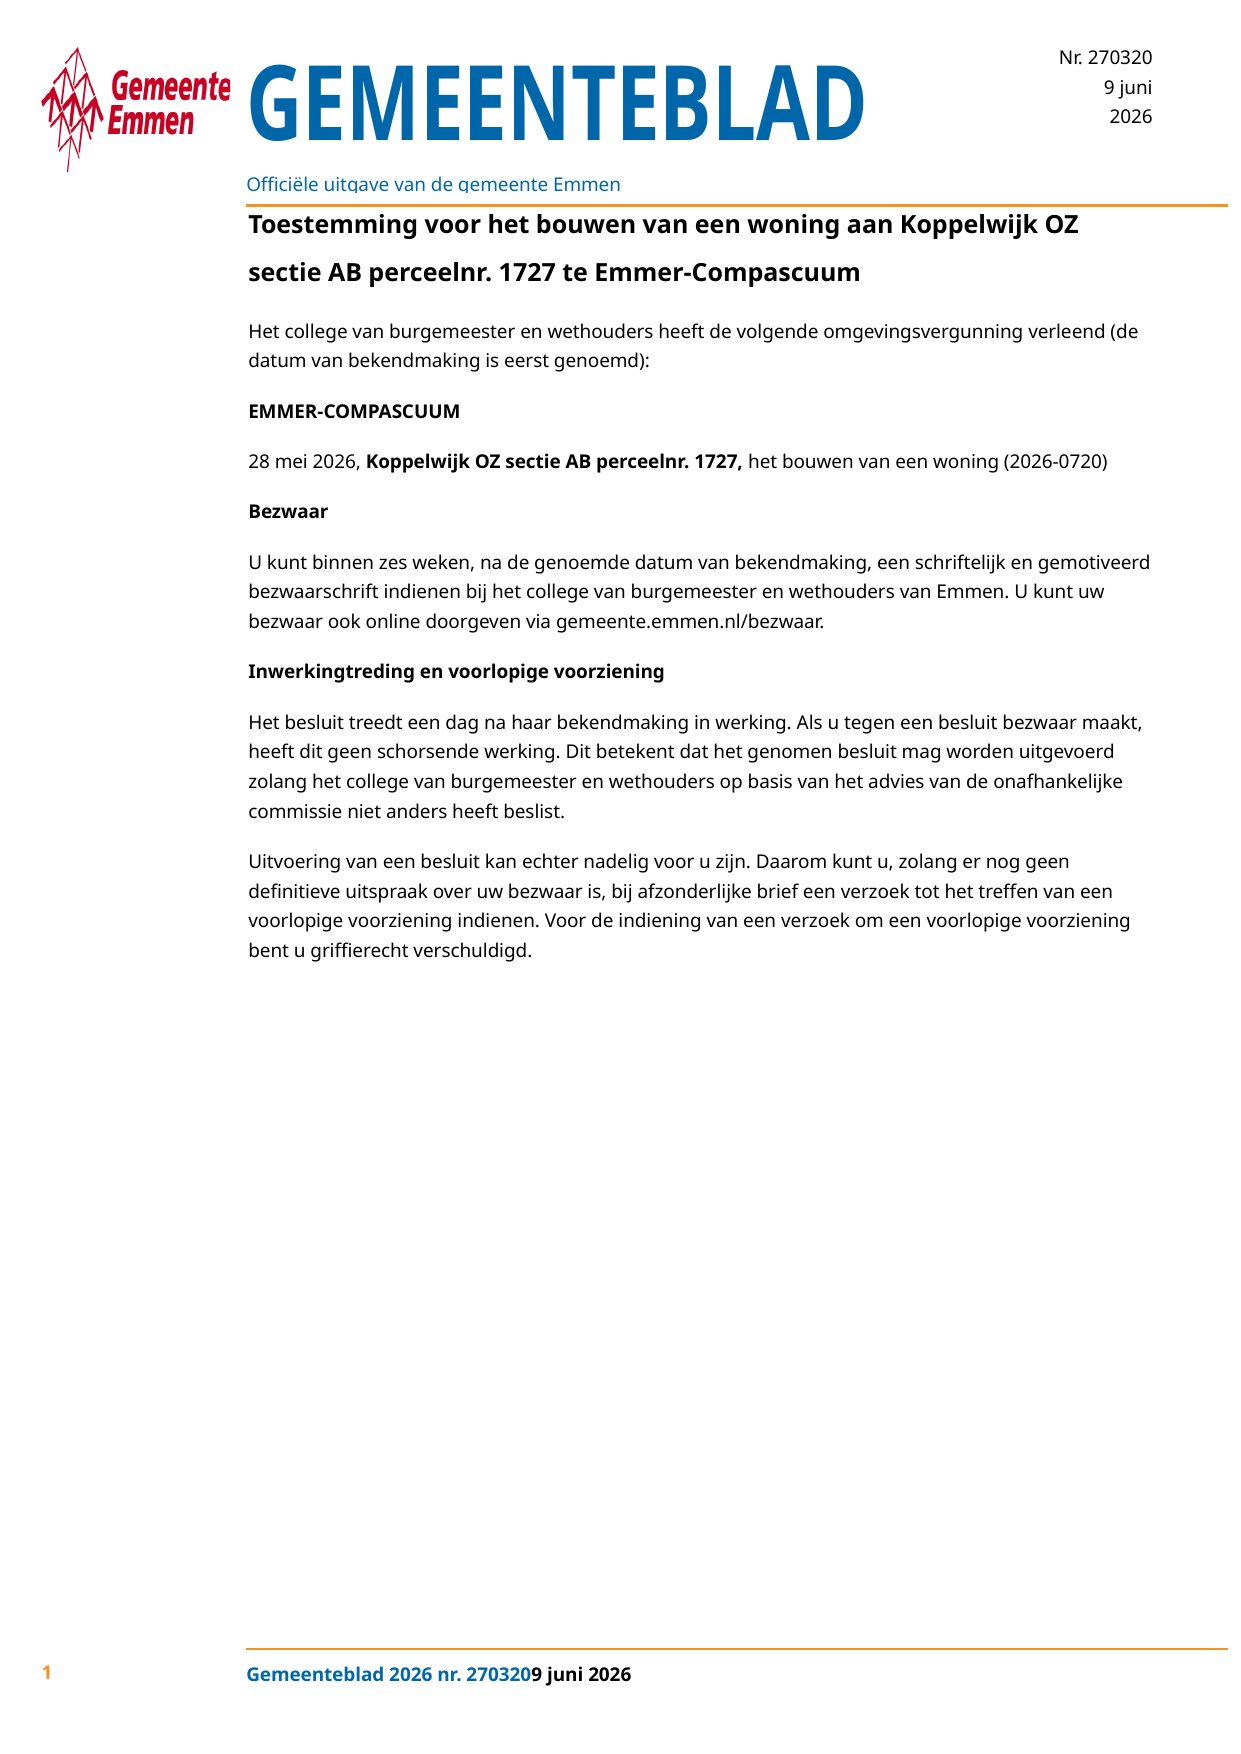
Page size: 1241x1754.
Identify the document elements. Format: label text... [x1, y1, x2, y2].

text 28 mei 2026, Koppelwijk OZ sectie AB perceelnr. 1727, het bouwen van een woning (2026-0720) [248, 448, 1152, 474]
text U kunt binnen zes weken, na de genoemde datum van bekendmaking, een schriftelijk en gemotiveerd bezwaarschrift indienen bij het college van burgemeester en wethouders van Emmen. U kunt uw bezwaar ook online doorgeven via gemeente.emmen.nl/bezwaar. [248, 549, 1152, 634]
text Het college van burgemeester en wethouders heeft de volgende omgevingsvergunning verleend (de datum van bekendmaking is eerst genoemd): [248, 318, 1152, 373]
text Het besluit treedt een dag na haar bekendmaking in werking. Als u tegen een besluit bezwaar maakt, heeft dit geen schorsende werking. Dit betekent dat het genomen besluit mag worden uitgevoerd zolang het college van burgemeester en wethouders op basis van het advies van de onafhankelijke commissie niet anders heeft beslist. [248, 709, 1152, 824]
text Toestemming voor het bouwen van een woning aan Koppelwijk OZ sectie AB perceelnr. 1727 te Emmer-Compascuum [248, 207, 1152, 288]
text Inwerkingtreding en voorlopige voorziening [248, 659, 1152, 684]
text EMMER-COMPASCUUM [248, 398, 1152, 424]
picture [41, 47, 231, 172]
text Uitvoering van een besluit kan echter nadelig voor u zijn. Daarom kunt u, zolang er nog geen definitieve uitspraak over uw bezwaar is, bij afzonderlijke brief een verzoek tot het treffen van een voorlopige voorziening indienen. Voor de indiening van een verzoek om een voorlopige voorziening bent u griffierecht verschuldigd. [248, 848, 1152, 963]
text Bezwaar [248, 499, 1152, 524]
